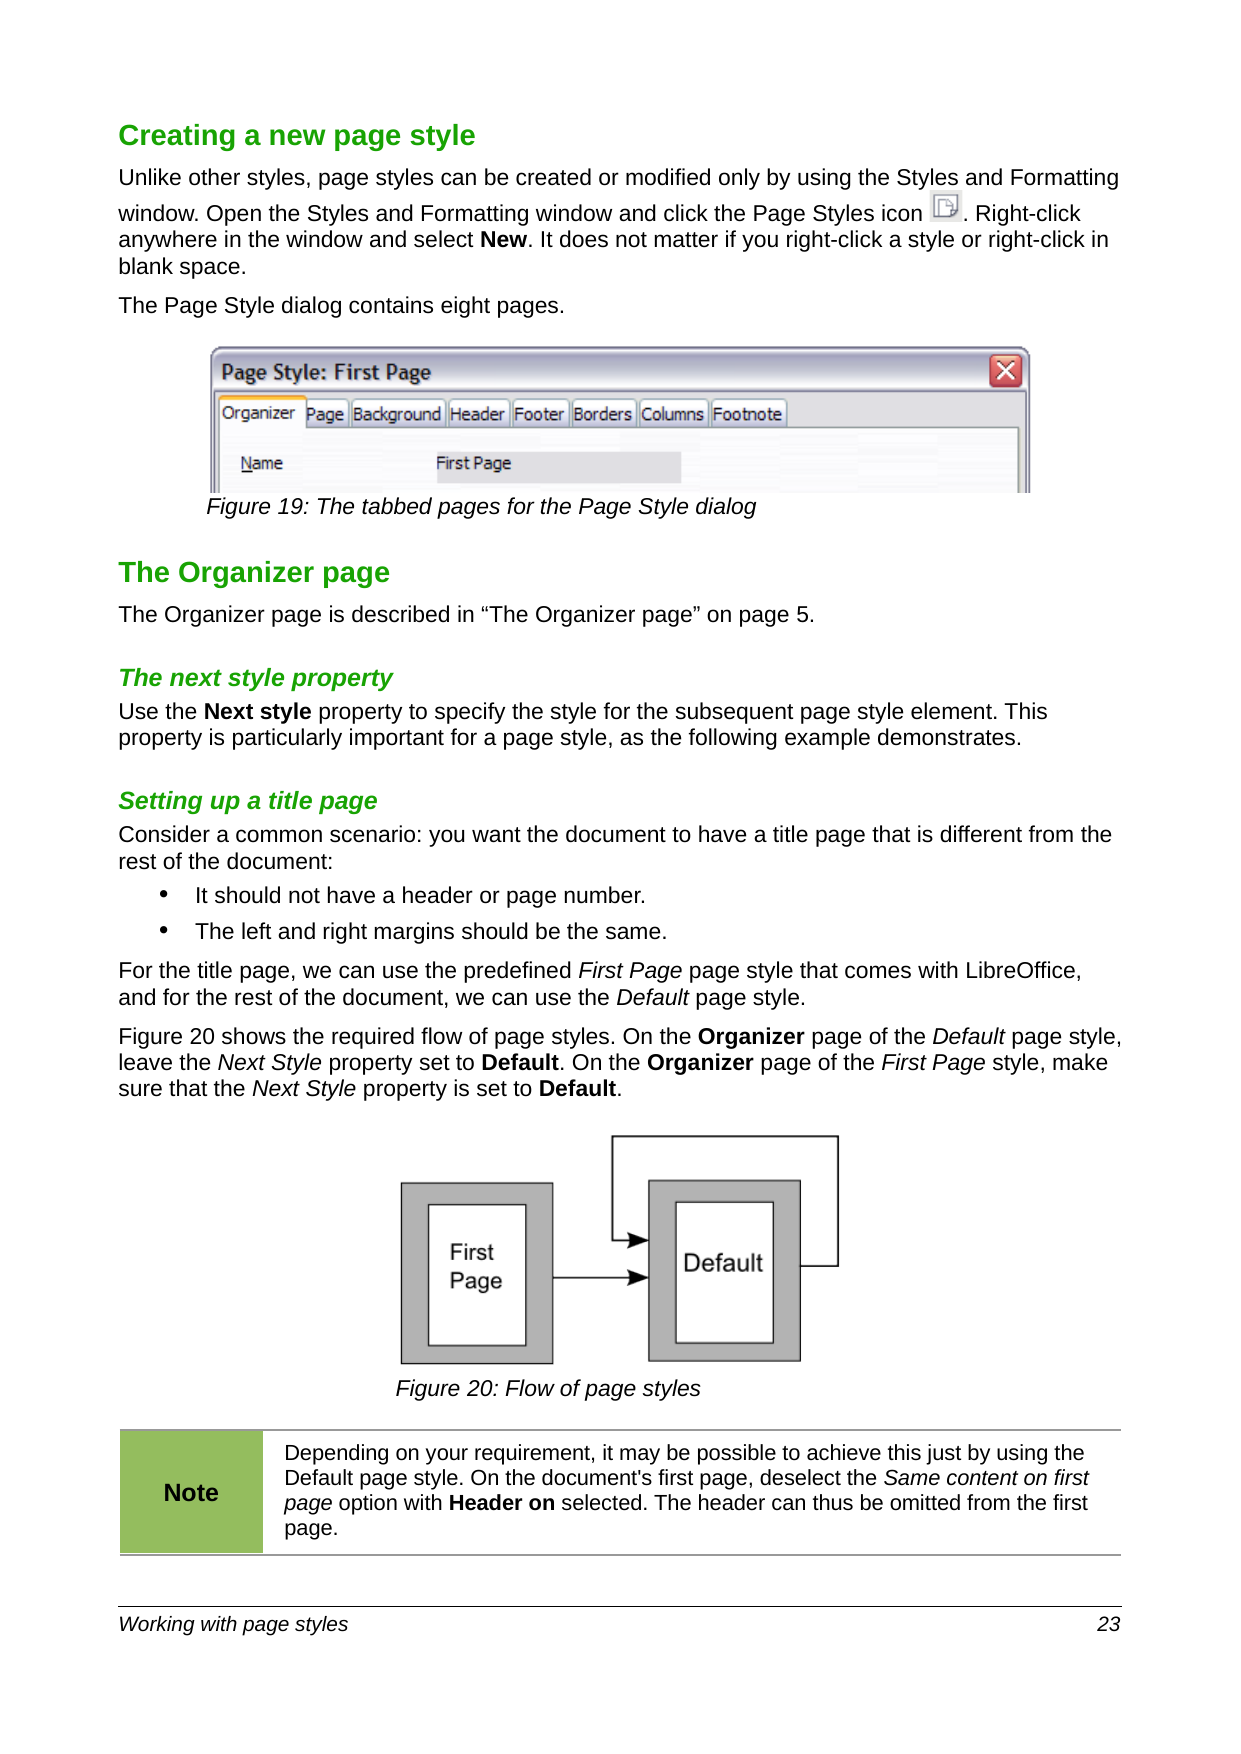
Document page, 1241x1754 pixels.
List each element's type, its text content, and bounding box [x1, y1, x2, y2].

text Use the Next style property to specify the style for the subsequent page style element. This property is particularly important for a page style, as the following example demonstrates. [118, 698, 1122, 751]
list It should not have a header or page number. [156, 881, 1122, 910]
text Figure 20: Flow of page styles [395, 1375, 845, 1401]
subtitle The next style property [118, 663, 1122, 691]
text For the title page, we can use the predefined First Page page style that comes with LibreOffice, and for the rest of the document, we can use the Default page style. [118, 957, 1122, 1010]
text The Organizer page is described in “The Organizer page” on page 5. [118, 601, 1122, 627]
subtitle Creating a new page style [118, 118, 1122, 152]
text The Page Style dialog contains eight pages. [118, 292, 1122, 318]
list Consider a common scenario: you want the document to have a title page that is different from the rest of the document: [118, 821, 1122, 874]
text Unlike other styles, page styles can be created or modified only by using the Styles and Formatting window. Open the Styles and Formatting window and click the Page Styles icon . Right-click anywhere in the window and select New. It does not matter if you right-click a style or right-click in blank space. [118, 164, 1122, 279]
list The left and right margins should be the same. [156, 916, 1122, 945]
picture [206, 342, 1035, 493]
subtitle The Organizer page [118, 555, 1122, 588]
text Figure 19: The tabbed pages for the Page Style dialog [206, 493, 1034, 519]
subtitle Setting up a title page [118, 786, 1122, 815]
picture [929, 190, 963, 222]
table_header Depending on your requirement, it may be possible to achieve this just by using the Default page style. On the document's first page, deselect the Same content on first page option with Header on selected. The header can thus be omitted from the first page. [263, 1431, 1121, 1553]
picture [395, 1126, 845, 1375]
table_header Note [120, 1431, 263, 1553]
text Figure 20 shows the required flow of page styles. On the Organizer page of the Default page style, leave the Next Style property set to Default. On the Organizer page of the First Page style, make sure that the Next Style property is set to Default. [118, 1023, 1122, 1102]
